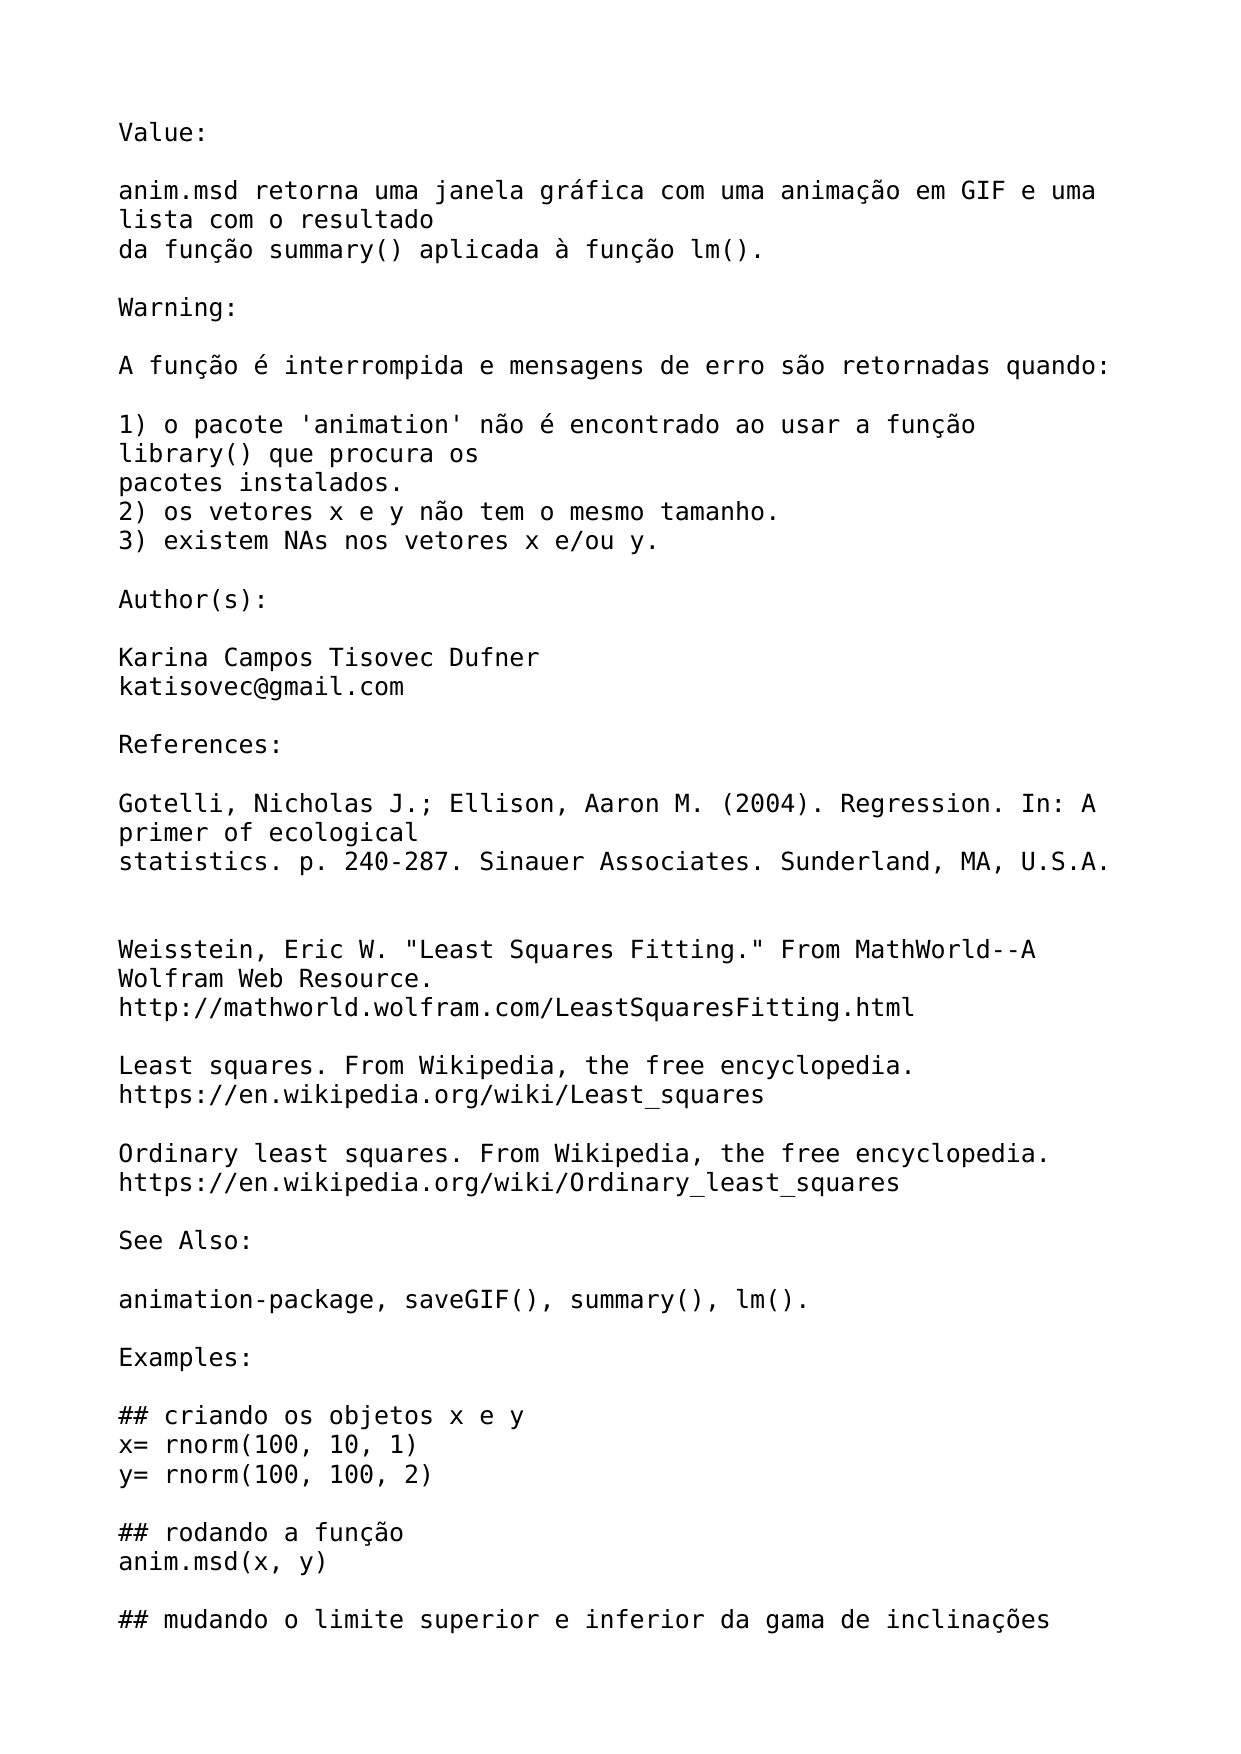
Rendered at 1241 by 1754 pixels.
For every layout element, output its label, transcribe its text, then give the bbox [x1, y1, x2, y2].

text Value: anim.msd retorna uma janela gráfica com uma animação em GIF e uma lista com o resultado da função summary() aplicada à função lm(). Warning: A função é interrompida e mensagens de erro são retornadas quando: 1) o pacote 'animation' não é encontrado ao usar a função library() que procura os pacotes instalados. 2) os vetores x e y não tem o mesmo tamanho. 3) existem NAs nos vetores x e/ou y. Author(s): Karina Campos Tisovec Dufner katisovec@gmail.com References: Gotelli, Nicholas J.; Ellison, Aaron M. (2004). Regression. In: A primer of ecological statistics. p. 240-287. Sinauer Associates. Sunderland, MA, U.S.A. Weisstein, Eric W. "Least Squares Fitting." From MathWorld--A Wolfram Web Resource. http://mathworld.wolfram.com/LeastSquaresFitting.html Least squares. From Wikipedia, the free encyclopedia. https://en.wikipedia.org/wiki/Least_squares Ordinary least squares. From Wikipedia, the free encyclopedia. https://en.wikipedia.org/wiki/Ordinary_least_squares See Also: animation-package, saveGIF(), summary(), lm(). Examples: ## criando os objetos x e y x= rnorm(100, 10, 1) y= rnorm(100, 100, 2) ## rodando a função anim.msd(x, y) ## mudando o limite superior e inferior da gama de inclinações [118, 118, 1122, 1635]
